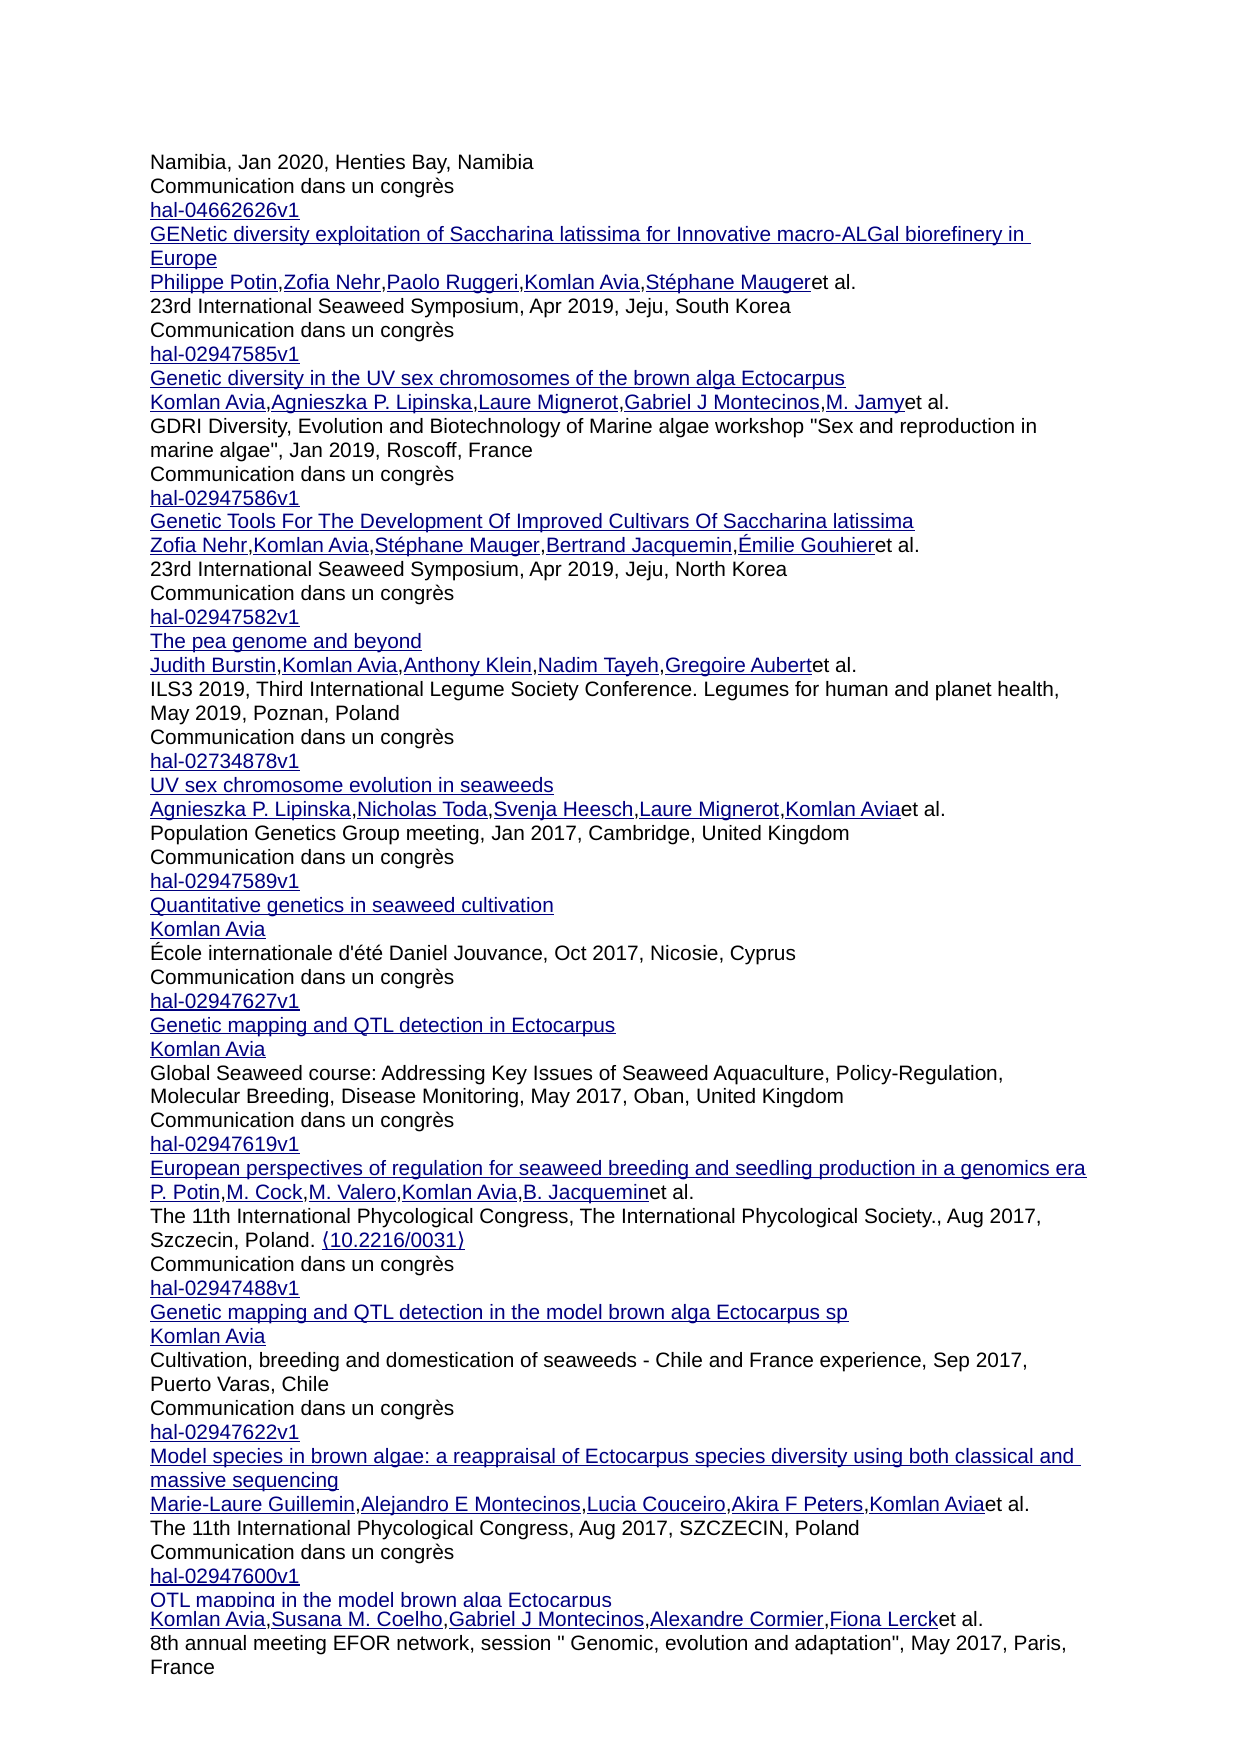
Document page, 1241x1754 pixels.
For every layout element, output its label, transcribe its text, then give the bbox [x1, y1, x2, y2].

table_cell Genetic mapping and QTL detection in the model brown alga Ectocarpus sp Komlan Avia Cultivation, breeding and domestication of seaweeds - Chile and France experience, Sep 2017, Puerto Varas, Chile Communication dans un congrès hal-02947622v1 [150, 1300, 1090, 1444]
table_cell GENetic diversity exploitation of Saccharina latissima for Innovative macro-ALGal biorefinery in Europe Philippe Potin,Zofia Nehr,Paolo Ruggeri,Komlan Avia,Stéphane Maugeret al. 23rd International Seaweed Symposium, Apr 2019, Jeju, South Korea Communication dans un congrès hal-02947585v1 [150, 222, 1090, 366]
table_cell QTL mapping in the model brown alga Ectocarpus Komlan Avia,Susana M. Coelho,Gabriel J Montecinos,Alexandre Cormier,Fiona Lercket al. 8th annual meeting EFOR network, session " Genomic, evolution and adaptation", May 2017, Paris, France [150, 1588, 1090, 1679]
table_cell Genetic Tools For The Development Of Improved Cultivars Of Saccharina latissima Zofia Nehr,Komlan Avia,Stéphane Mauger,Bertrand Jacquemin,Émilie Gouhieret al. 23rd International Seaweed Symposium, Apr 2019, Jeju, North Korea Communication dans un congrès hal-02947582v1 [150, 509, 1090, 629]
table_cell Genetic mapping and QTL detection in Ectocarpus Komlan Avia Global Seaweed course: Addressing Key Issues of Seaweed Aquaculture, Policy-Regulation, Molecular Breeding, Disease Monitoring, May 2017, Oban, United Kingdom Communication dans un congrès hal-02947619v1 [150, 1013, 1090, 1156]
table_cell Model species in brown algae: a reappraisal of Ectocarpus species diversity using both classical and massive sequencing Marie-Laure Guillemin,Alejandro E Montecinos,Lucia Couceiro,Akira F Peters,Komlan Aviaet al. The 11th International Phycological Congress, Aug 2017, SZCZECIN, Poland Communication dans un congrès hal-02947600v1 [150, 1444, 1090, 1587]
table_cell UV sex chromosome evolution in seaweeds Agnieszka P. Lipinska,Nicholas Toda,Svenja Heesch,Laure Mignerot,Komlan Aviaet al. Population Genetics Group meeting, Jan 2017, Cambridge, United Kingdom Communication dans un congrès hal-02947589v1 [150, 773, 1090, 893]
table_cell Genetic diversity in the UV sex chromosomes of the brown alga Ectocarpus Komlan Avia,Agnieszka P. Lipinska,Laure Mignerot,Gabriel J Montecinos,M. Jamyet al. GDRI Diversity, Evolution and Biotechnology of Marine algae workshop "Sex and reproduction in marine algae", Jan 2019, Roscoff, France Communication dans un congrès hal-02947586v1 [150, 366, 1090, 509]
table_cell European perspectives of regulation for seaweed breeding and seedling production in a genomics era P. Potin,M. Cock,M. Valero,Komlan Avia,B. Jacqueminet al. The 11th International Phycological Congress, The International Phycological Society., Aug 2017, Szczecin, Poland. ⟨10.2216/0031⟩ Communication dans un congrès hal-02947488v1 [150, 1156, 1090, 1300]
table_cell Quantitative genetics in seaweed cultivation Komlan Avia École internationale d'été Daniel Jouvance, Oct 2017, Nicosie, Cyprus Communication dans un congrès hal-02947627v1 [150, 893, 1090, 1012]
table_cell Namibia, Jan 2020, Henties Bay, Namibia Communication dans un congrès hal-04662626v1 [150, 150, 1090, 222]
table_cell The pea genome and beyond Judith Burstin,Komlan Avia,Anthony Klein,Nadim Tayeh,Gregoire Aubertet al. ILS3 2019, Third International Legume Society Conference. Legumes for human and planet health, May 2019, Poznan, Poland Communication dans un congrès hal-02734878v1 [150, 629, 1090, 773]
